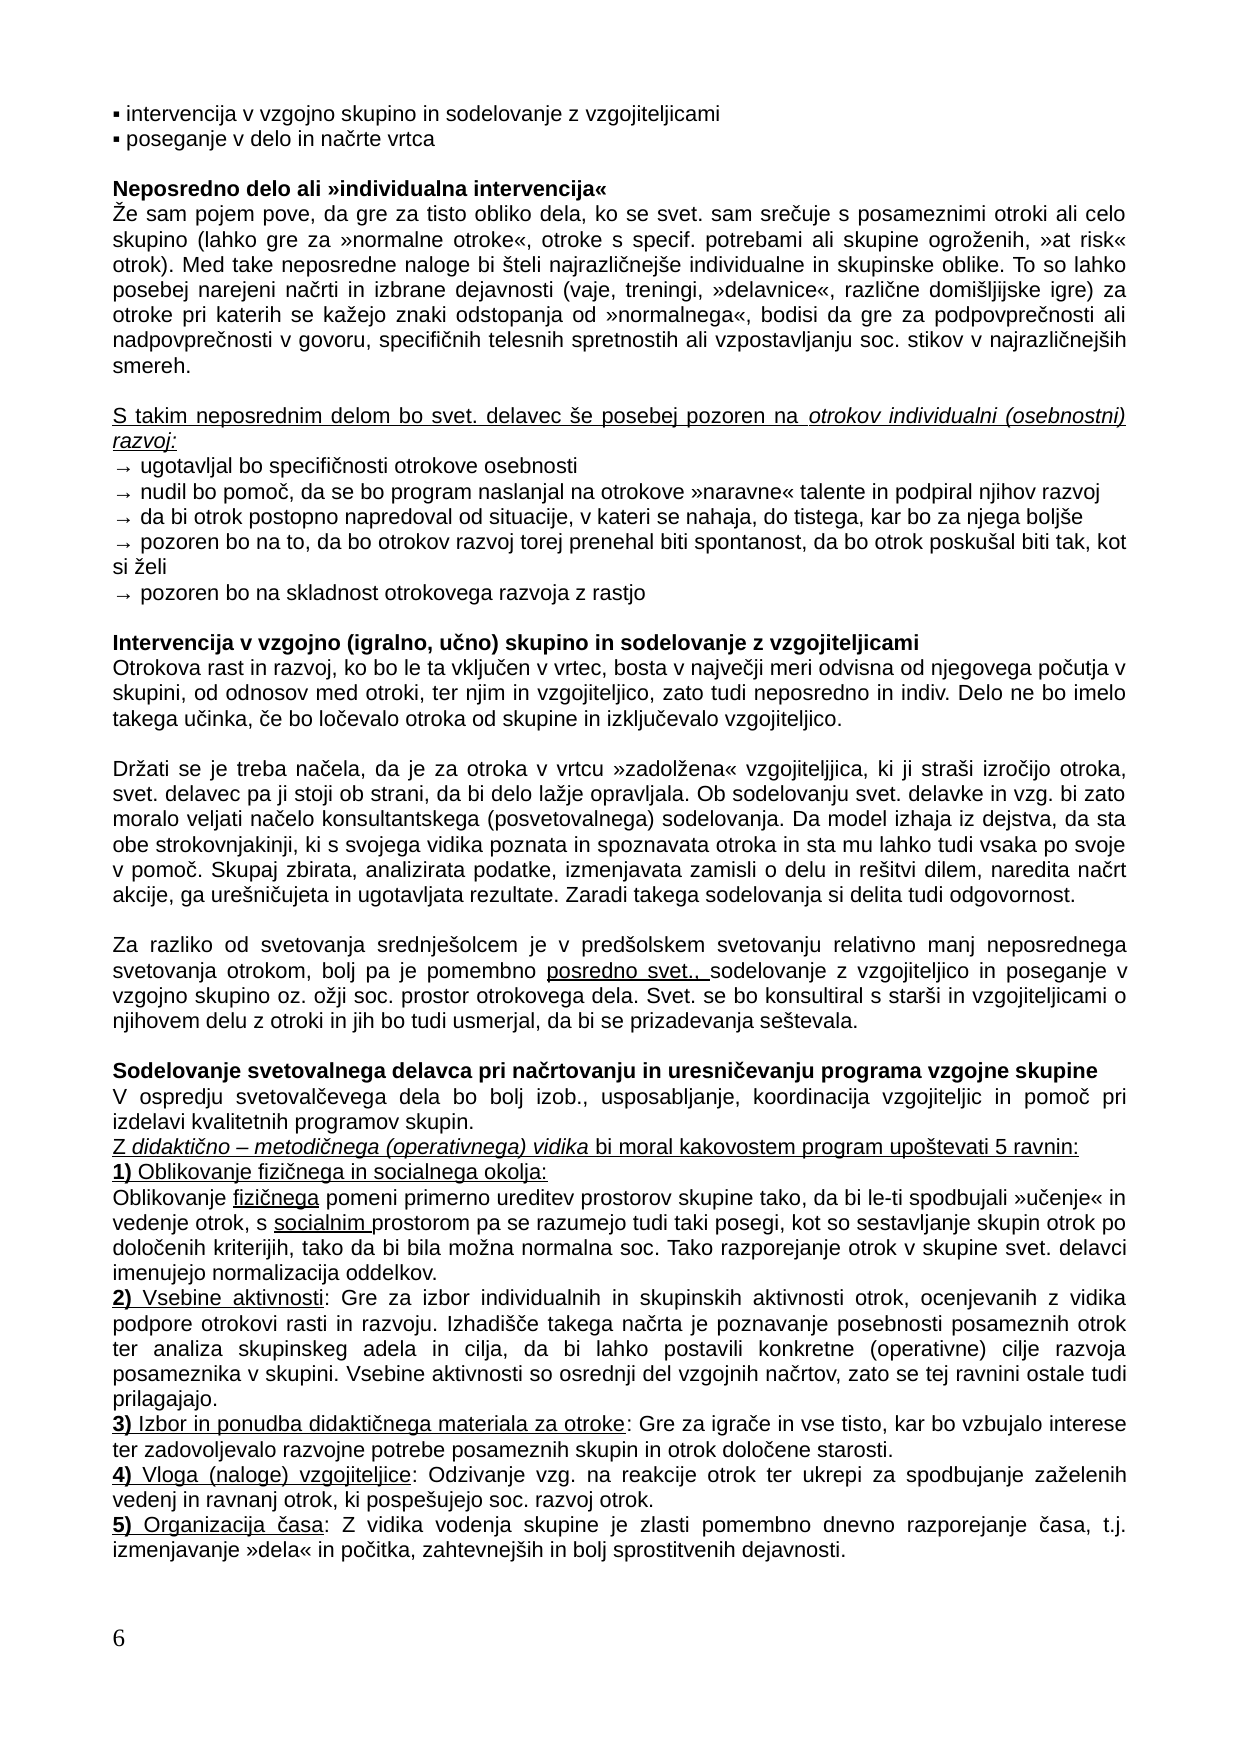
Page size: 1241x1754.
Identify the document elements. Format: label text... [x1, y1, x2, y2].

text Intervencija v vzgojno (igralno, učno) skupino in sodelovanje z vzgojiteljicami [112, 630, 1128, 655]
text Držati se je treba načela, da je za otroka v vrtcu »zadolžena« vzgojiteljjica, ki ji straši izročijo otroka, svet. delavec pa ji stoji ob strani, da bi delo lažje opravljala. Ob sodelovanju svet. delavke in vzg. bi zato moralo veljati načelo konsultantskega (posvetovalnega) sodelovanja. Da model izhaja iz dejstva, da sta obe strokovnjakinji, ki s svojega vidika poznata in spoznavata otroka in sta mu lahko tudi vsaka po svoje v pomoč. Skupaj zbirata, analizirata podatke, izmenjavata zamisli o delu in rešitvi dilem, naredita načrt akcije, ga urešničujeta in ugotavljata rezultate. Zaradi takega sodelovanja si delita tudi odgovornost. [112, 756, 1128, 907]
text 3) Izbor in ponudba didaktičnega materiala za otroke: Gre za igrače in vse tisto, kar bo vzbujalo interese ter zadovoljevalo razvojne potrebe posameznih skupin in otrok določene starosti. [112, 1411, 1128, 1462]
text 4) Vloga (naloge) vzgojiteljice: Odzivanje vzg. na reakcije otrok ter ukrepi za spodbujanje zaželenih vedenj in ravnanj otrok, ki pospešujejo soc. razvoj otrok. [112, 1462, 1128, 1512]
text Oblikovanje fizičnega pomeni primerno ureditev prostorov skupine tako, da bi le-ti spodbujali »učenje« in vedenje otrok, s socialnim prostorom pa se razumejo tudi taki posegi, kot so sestavljanje skupin otrok po določenih kriterijih, tako da bi bila možna normalna soc. Tako razporejanje otrok v skupine svet. delavci imenujejo normalizacija oddelkov. [112, 1184, 1128, 1285]
text Za razliko od svetovanja srednješolcem je v predšolskem svetovanju relativno manj neposrednega svetovanja otrokom, bolj pa je pomembno posredno svet., sodelovanje z vzgojiteljico in poseganje v vzgojno skupino oz. ožji soc. prostor otrokovega dela. Svet. se bo konsultiral s starši in vzgojiteljicami o njihovem delu z otroki in jih bo tudi usmerjal, da bi se prizadevanja seštevala. [112, 932, 1128, 1033]
text V ospredju svetovalčevega dela bo bolj izob., usposabljanje, koordinacija vzgojiteljic in pomoč pri izdelavi kvalitetnih programov skupin. [112, 1083, 1128, 1134]
text ▪ intervencija v vzgojno skupino in sodelovanje z vzgojiteljicami [112, 100, 1128, 126]
text 5) Organizacija časa: Z vidika vodenja skupine je zlasti pomembno dnevno razporejanje časa, t.j. izmenjavanje »dela« in počitka, zahtevnejših in bolj sprostitvenih dejavnosti. [112, 1512, 1128, 1562]
text 2) Vsebine aktivnosti: Gre za izbor individualnih in skupinskih aktivnosti otrok, ocenjevanih z vidika podpore otrokovi rasti in razvoju. Izhadišče takega načrta je poznavanje posebnosti posameznih otrok ter analiza skupinskeg adela in cilja, da bi lahko postavili konkretne (operativne) cilje razvoja posameznika v skupini. Vsebine aktivnosti so osrednji del vzgojnih načrtov, zato se tej ravnini ostale tudi prilagajajo. [112, 1285, 1128, 1411]
text 1) Oblikovanje fizičnega in socialnega okolja: [112, 1159, 1128, 1184]
text Otrokova rast in razvoj, ko bo le ta vključen v vrtec, bosta v največji meri odvisna od njegovega počutja v skupini, od odnosov med otroki, ter njim in vzgojiteljico, zato tudi neposredno in indiv. Delo ne bo imelo takega učinka, če bo ločevalo otroka od skupine in izključevalo vzgojiteljico. [112, 655, 1128, 731]
text Sodelovanje svetovalnega delavca pri načrtovanju in uresničevanju programa vzgojne skupine [112, 1058, 1128, 1083]
text S takim neposrednim delom bo svet. delavec še posebej pozoren na otrokov individualni (osebnostni) razvoj: [112, 403, 1128, 453]
text → ugotavljal bo specifičnosti otrokove osebnosti [112, 453, 1128, 478]
text → da bi otrok postopno napredoval od situacije, v kateri se nahaja, do tistega, kar bo za njega boljše [112, 504, 1128, 529]
text Z didaktično – metodičnega (operativnega) vidika bi moral kakovostem program upoštevati 5 ravnin: [112, 1134, 1128, 1159]
text Že sam pojem pove, da gre za tisto obliko dela, ko se svet. sam srečuje s posameznimi otroki ali celo skupino (lahko gre za »normalne otroke«, otroke s specif. potrebami ali skupine ogroženih, »at risk« otrok). Med take neposredne naloge bi šteli najrazličnejše individualne in skupinske oblike. To so lahko posebej narejeni načrti in izbrane dejavnosti (vaje, treningi, »delavnice«, različne domišljijske igre) za otroke pri katerih se kažejo znaki odstopanja od »normalnega«, bodisi da gre za podpovprečnosti ali nadpovprečnosti v govoru, specifičnih telesnih spretnostih ali vzpostavljanju soc. stikov v najrazličnejših smereh. [112, 201, 1128, 378]
text → pozoren bo na skladnost otrokovega razvoja z rastjo [112, 579, 1128, 604]
text → pozoren bo na to, da bo otrokov razvoj torej prenehal biti spontanost, da bo otrok poskušal biti tak, kot si želi [112, 529, 1128, 579]
text Neposredno delo ali »individualna intervencija« [112, 176, 1128, 201]
text ▪ poseganje v delo in načrte vrtca [112, 126, 1128, 151]
text → nudil bo pomoč, da se bo program naslanjal na otrokove »naravne« talente in podpiral njihov razvoj [112, 478, 1128, 504]
